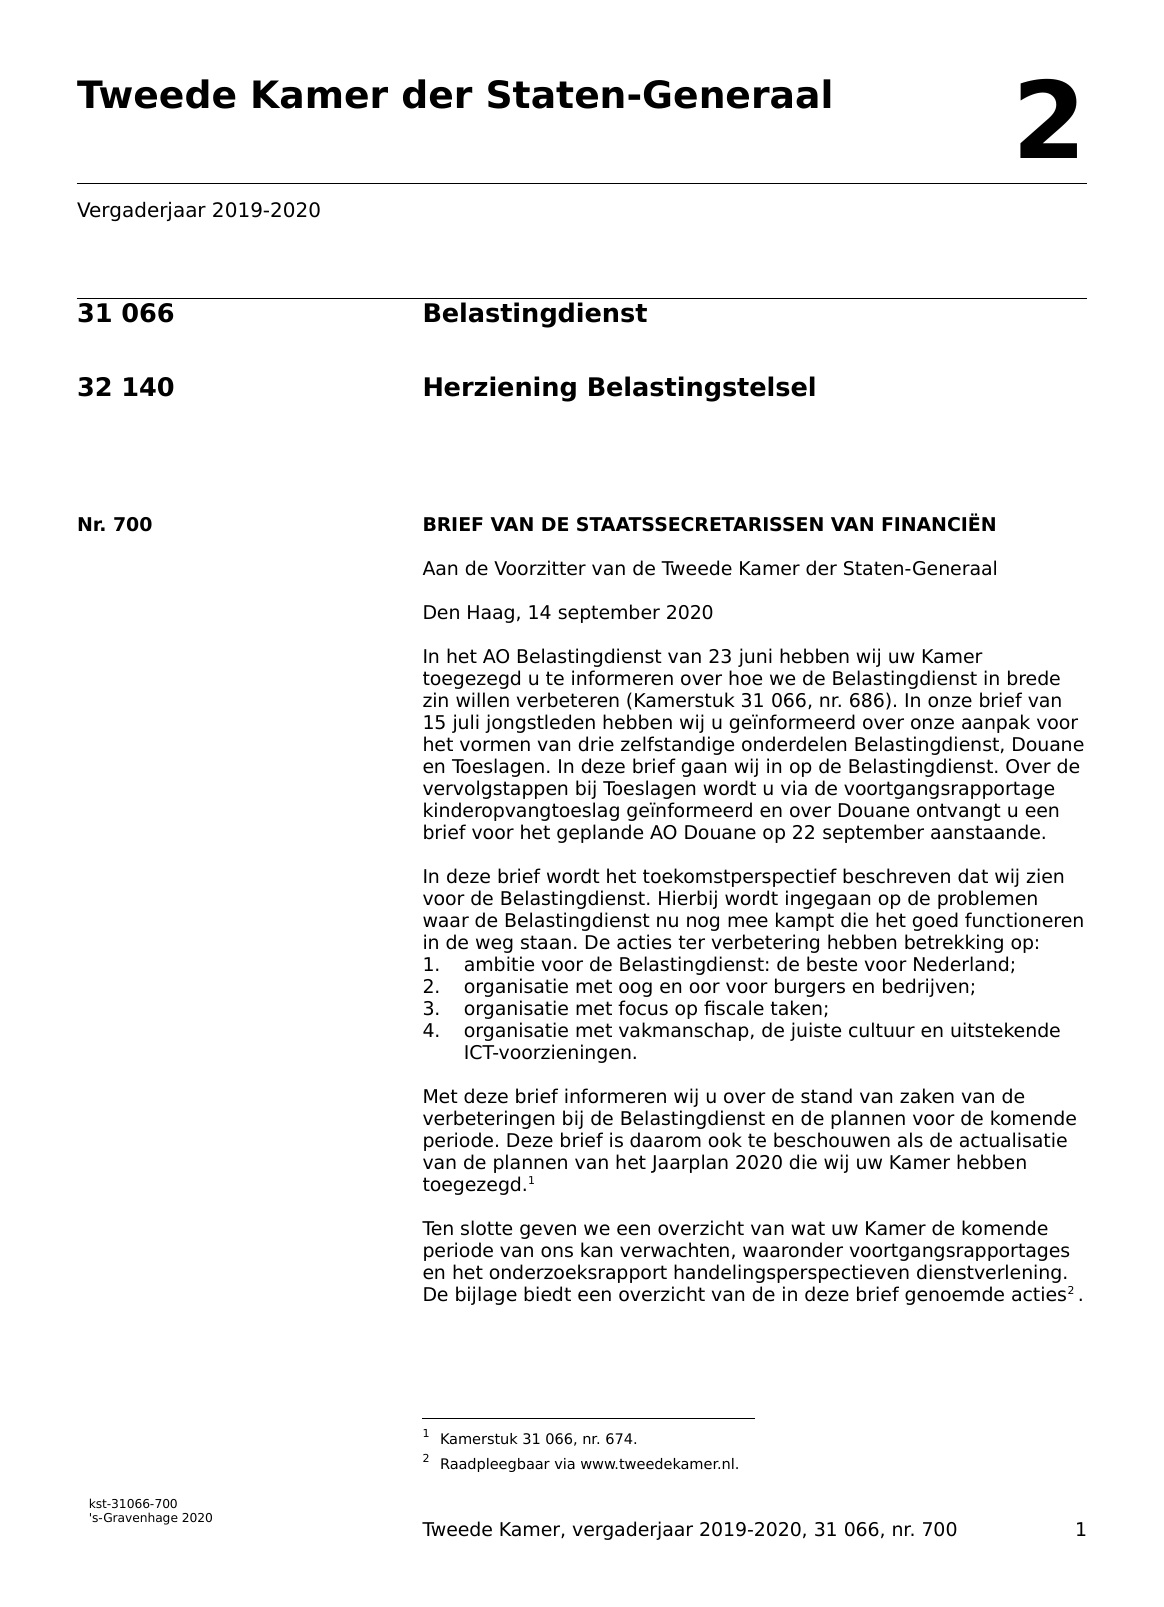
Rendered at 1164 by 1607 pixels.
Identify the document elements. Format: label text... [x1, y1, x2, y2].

text 4. organisatie met vakmanschap, de juiste cultuur en uitstekende ICT-voorzieningen. [422, 1020, 1087, 1064]
text Ten slotte geven we een overzicht van wat uw Kamer de komende periode van ons kan verwachten, waaronder voortgangsrapportages en het onderzoeksrapport handelingsperspectieven dienstverlening. De bijlage biedt een overzicht van de in deze brief genoemde acties. [422, 1218, 1087, 1306]
text Kamerstuk 31 066, nr. 674. [422, 1427, 1087, 1449]
table_cell Vergaderjaar 2019-2020 [77, 184, 1087, 298]
text Den Haag, 14 september 2020 [422, 602, 1087, 624]
subtitle 32 140 Herziening Belastingstelsel [77, 373, 1087, 403]
text Met deze brief informeren wij u over de stand van zaken van de verbeteringen bij de Belastingdienst en de plannen voor de komende periode. Deze brief is daarom ook te beschouwen als de actualisatie van de plannen van het Jaarplan 2020 die wij uw Kamer hebben toegezegd. [422, 1086, 1087, 1196]
text Aan de Voorzitter van de Tweede Kamer der Staten-Generaal [422, 558, 1087, 580]
subtitle 31 066 Belastingdienst [77, 299, 1087, 329]
text 3. organisatie met focus op fiscale taken; [422, 998, 1087, 1020]
text In het AO Belastingdienst van 23 juni hebben wij uw Kamer toegezegd u te informeren over hoe we de Belastingdienst in brede zin willen verbeteren (Kamerstuk 31 066, nr. 686). In onze brief van 15 juli jongstleden hebben wij u geïnformeerd over onze aanpak voor het vormen van drie zelfstandige onderdelen Belastingdienst, Douane en Toeslagen. In deze brief gaan wij in op de Belastingdienst. Over de vervolgstappen bij Toeslagen wordt u via de voortgangsrapportage kinderopvangtoeslag geïnformeerd en over Douane ontvangt u een brief voor het geplande AO Douane op 22 september aanstaande. [422, 646, 1087, 844]
text In deze brief wordt het toekomstperspectief beschreven dat wij zien voor de Belastingdienst. Hierbij wordt ingegaan op de problemen waar de Belastingdienst nu nog mee kampt die het goed functioneren in de weg staan. De acties ter verbetering hebben betrekking op: [422, 866, 1087, 954]
table_header 2 [886, 59, 1087, 183]
subtitle Nr. 700 BRIEF VAN DE STAATSSECRETARISSEN VAN FINANCIËN [77, 514, 1087, 536]
text 2. organisatie met oog en oor voor burgers en bedrijven; [422, 976, 1087, 998]
text kst-31066-700 [88, 1497, 323, 1511]
text Raadpleegbaar via www.tweedekamer.nl. [422, 1452, 1087, 1474]
text 's-Gravenhage 2020 [88, 1511, 323, 1525]
table_header Tweede Kamer der Staten-Generaal [77, 59, 886, 183]
text 1. ambitie voor de Belastingdienst: de beste voor Nederland; [422, 954, 1087, 976]
